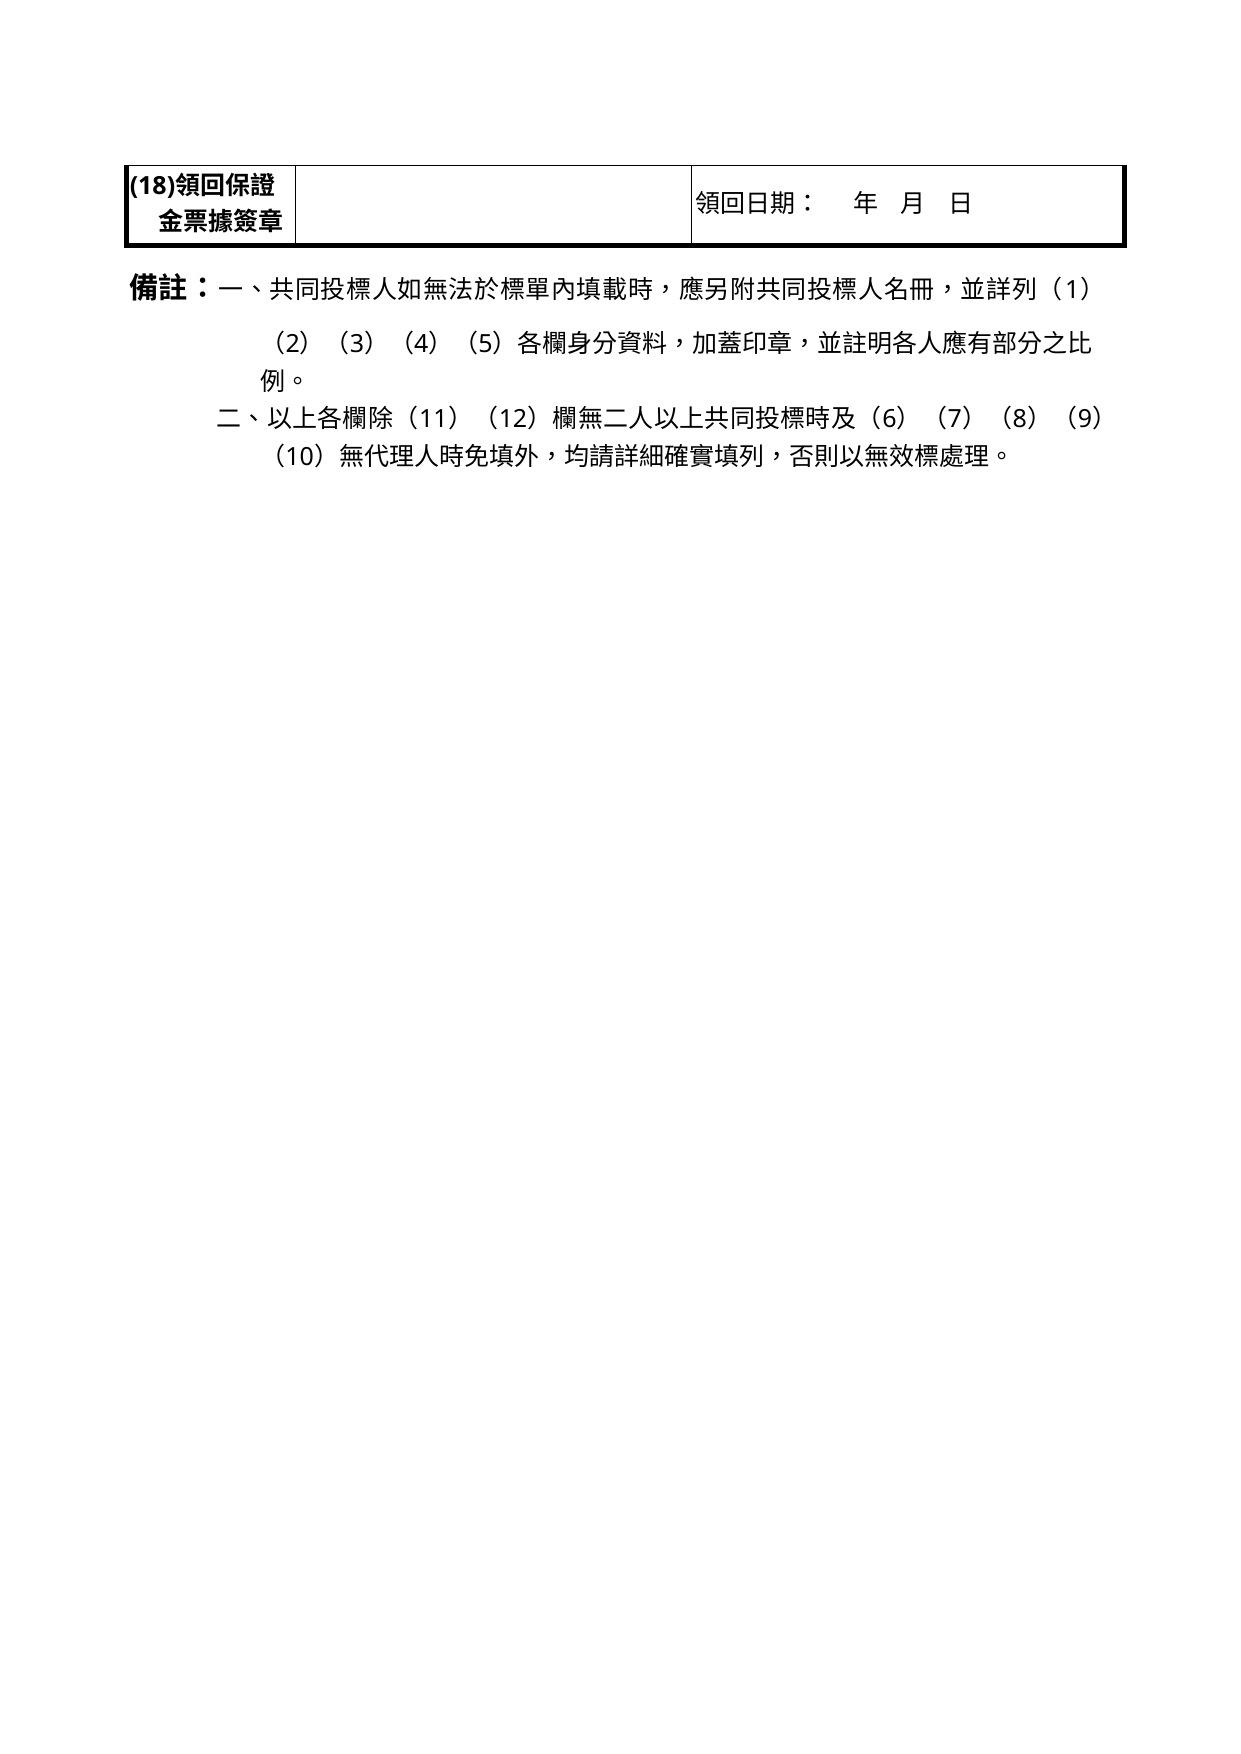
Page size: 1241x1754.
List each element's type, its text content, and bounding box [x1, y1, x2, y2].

table_cell (18)領回保證 金票據簽章 [129, 166, 295, 243]
table_cell 領回日期： 年 月 日 [692, 166, 1122, 243]
text 二、以上各欄除（11）（12）欄無二人以上共同投標時及（6）（7）（8）（9）（10）無代理人時免填外，均請詳細確實填列，否則以無效標處理。 [216, 398, 1105, 473]
text 備註：一、共同投標人如無法於標單內填載時，應另附共同投標人名冊，並詳列（1）（2）（3）（4）（5）各欄身分資料，加蓋印章，並註明各人應有部分之比例。 [129, 248, 1092, 398]
table_cell [296, 166, 691, 243]
